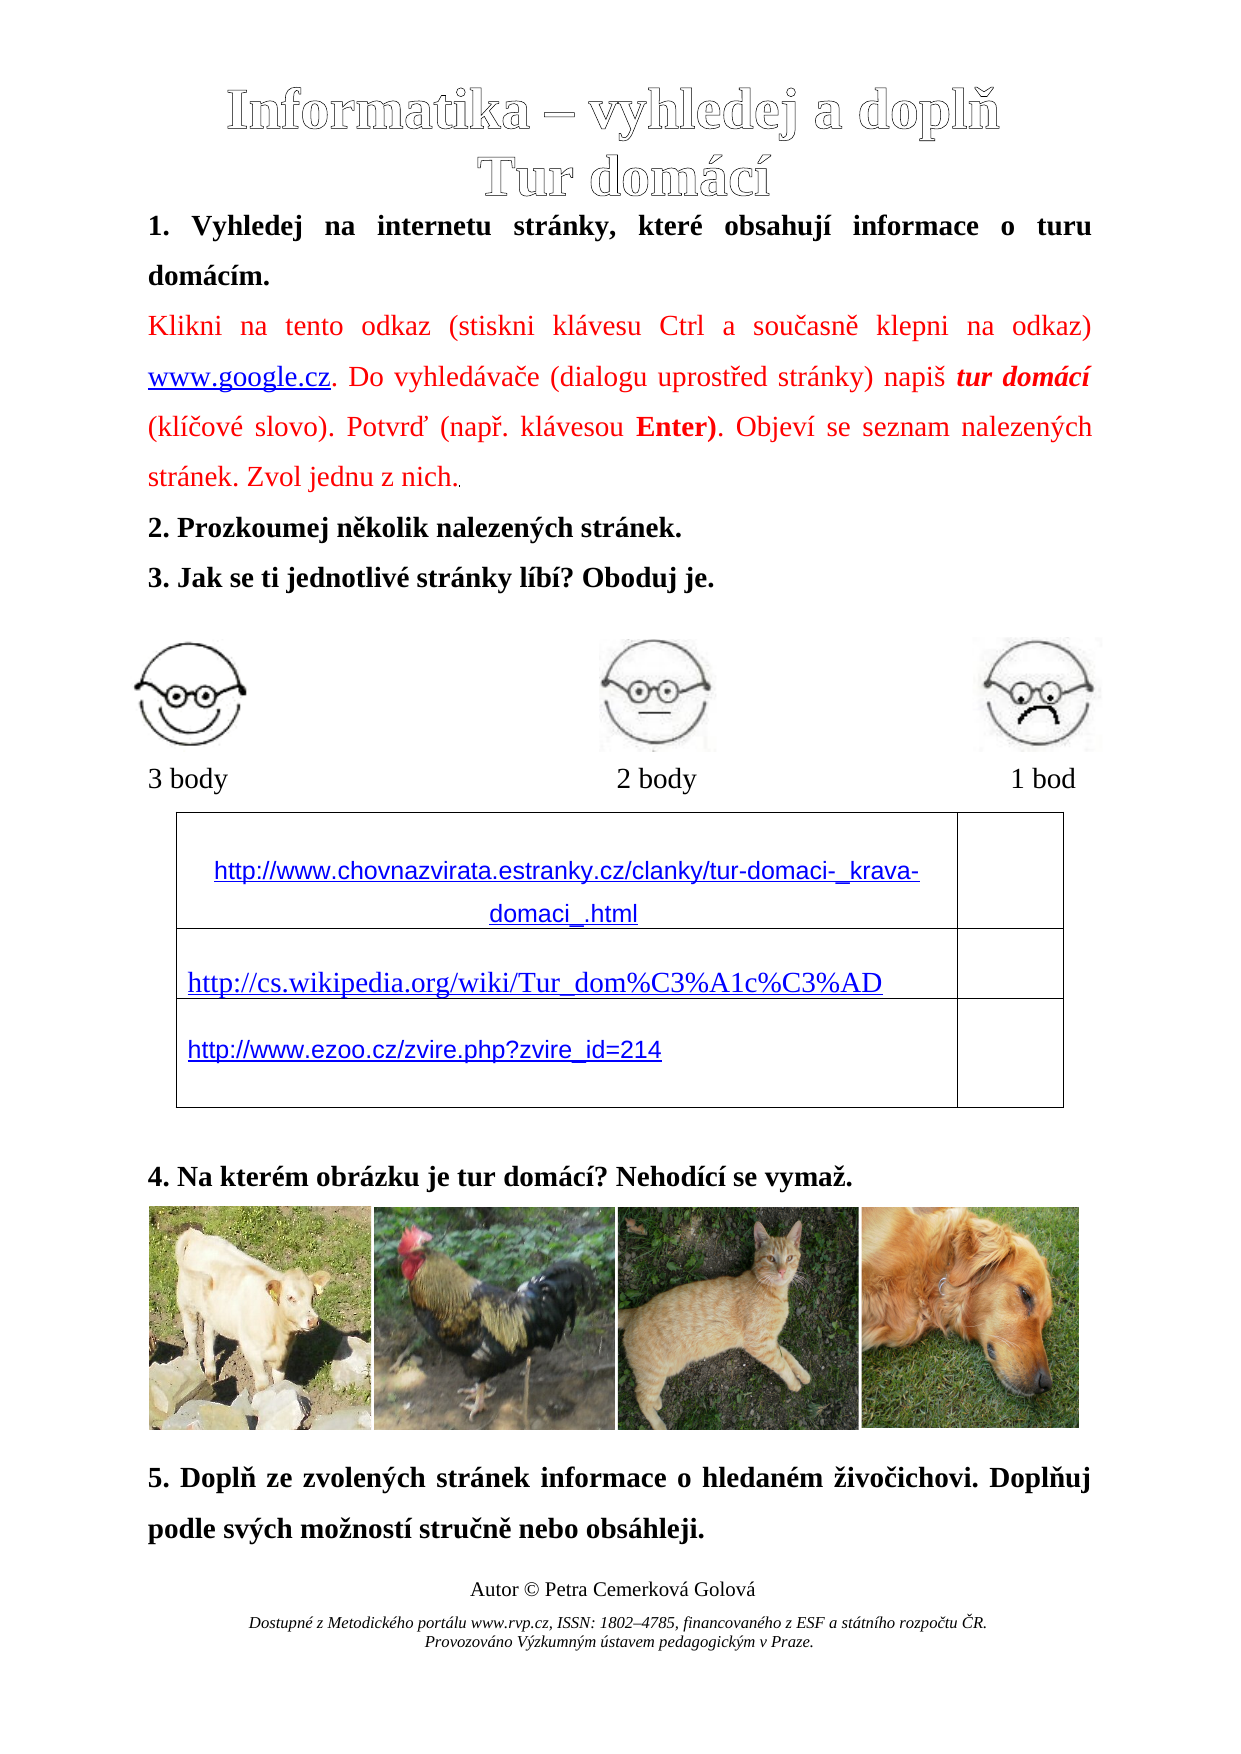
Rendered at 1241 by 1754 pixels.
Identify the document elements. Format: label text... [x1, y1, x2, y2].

picture [599, 639, 717, 752]
table_cell [958, 999, 1063, 1107]
text 3 body 2 body 1 bod [148, 761, 1093, 795]
picture [861, 1207, 1079, 1428]
table_cell [958, 929, 1063, 998]
text 2. Prozkoumej několik nalezených stránek. [148, 510, 1093, 543]
text 5. Doplň ze zvolených stránek informace o hledaném živočichovi. Doplňuj podle svých možností stručně nebo obsáhleji. [148, 1461, 1093, 1544]
picture [617, 1207, 859, 1430]
table_header [958, 813, 1063, 928]
picture [149, 1206, 372, 1430]
table_cell http://www.ezoo.cz/zvire.php?zvire_id=214 [177, 999, 957, 1107]
table_cell http://cs.wikipedia.org/wiki/Tur_dom%C3%A1c%C3%AD [177, 929, 957, 998]
table_header http://www.chovnazvirata.estranky.cz/clanky/tur-domaci-_krava-domaci_.html [177, 813, 957, 928]
text 3. Jak se ti jednotlivé stránky líbí? Oboduj je. [148, 560, 1093, 594]
text 1. Vyhledej na internetu stránky, které obsahují informace o turu domácím. [148, 208, 1093, 292]
picture [130, 639, 251, 752]
picture [972, 637, 1103, 752]
text 4. Na kterém obrázku je tur domácí? Nehodící se vymaž. [148, 1159, 1093, 1192]
text Klikni na tento odkaz (stiskni klávesu Ctrl a současně klepni na odkaz) www.google.cz. Do vyhledávače (dialogu uprostřed stránky) napiš tur domácí (klíčové slovo). Potvrď (např. klávesou Enter). Objeví se seznam nalezených stránek. Zvol jednu z nich. [148, 308, 1093, 493]
picture [374, 1207, 615, 1430]
